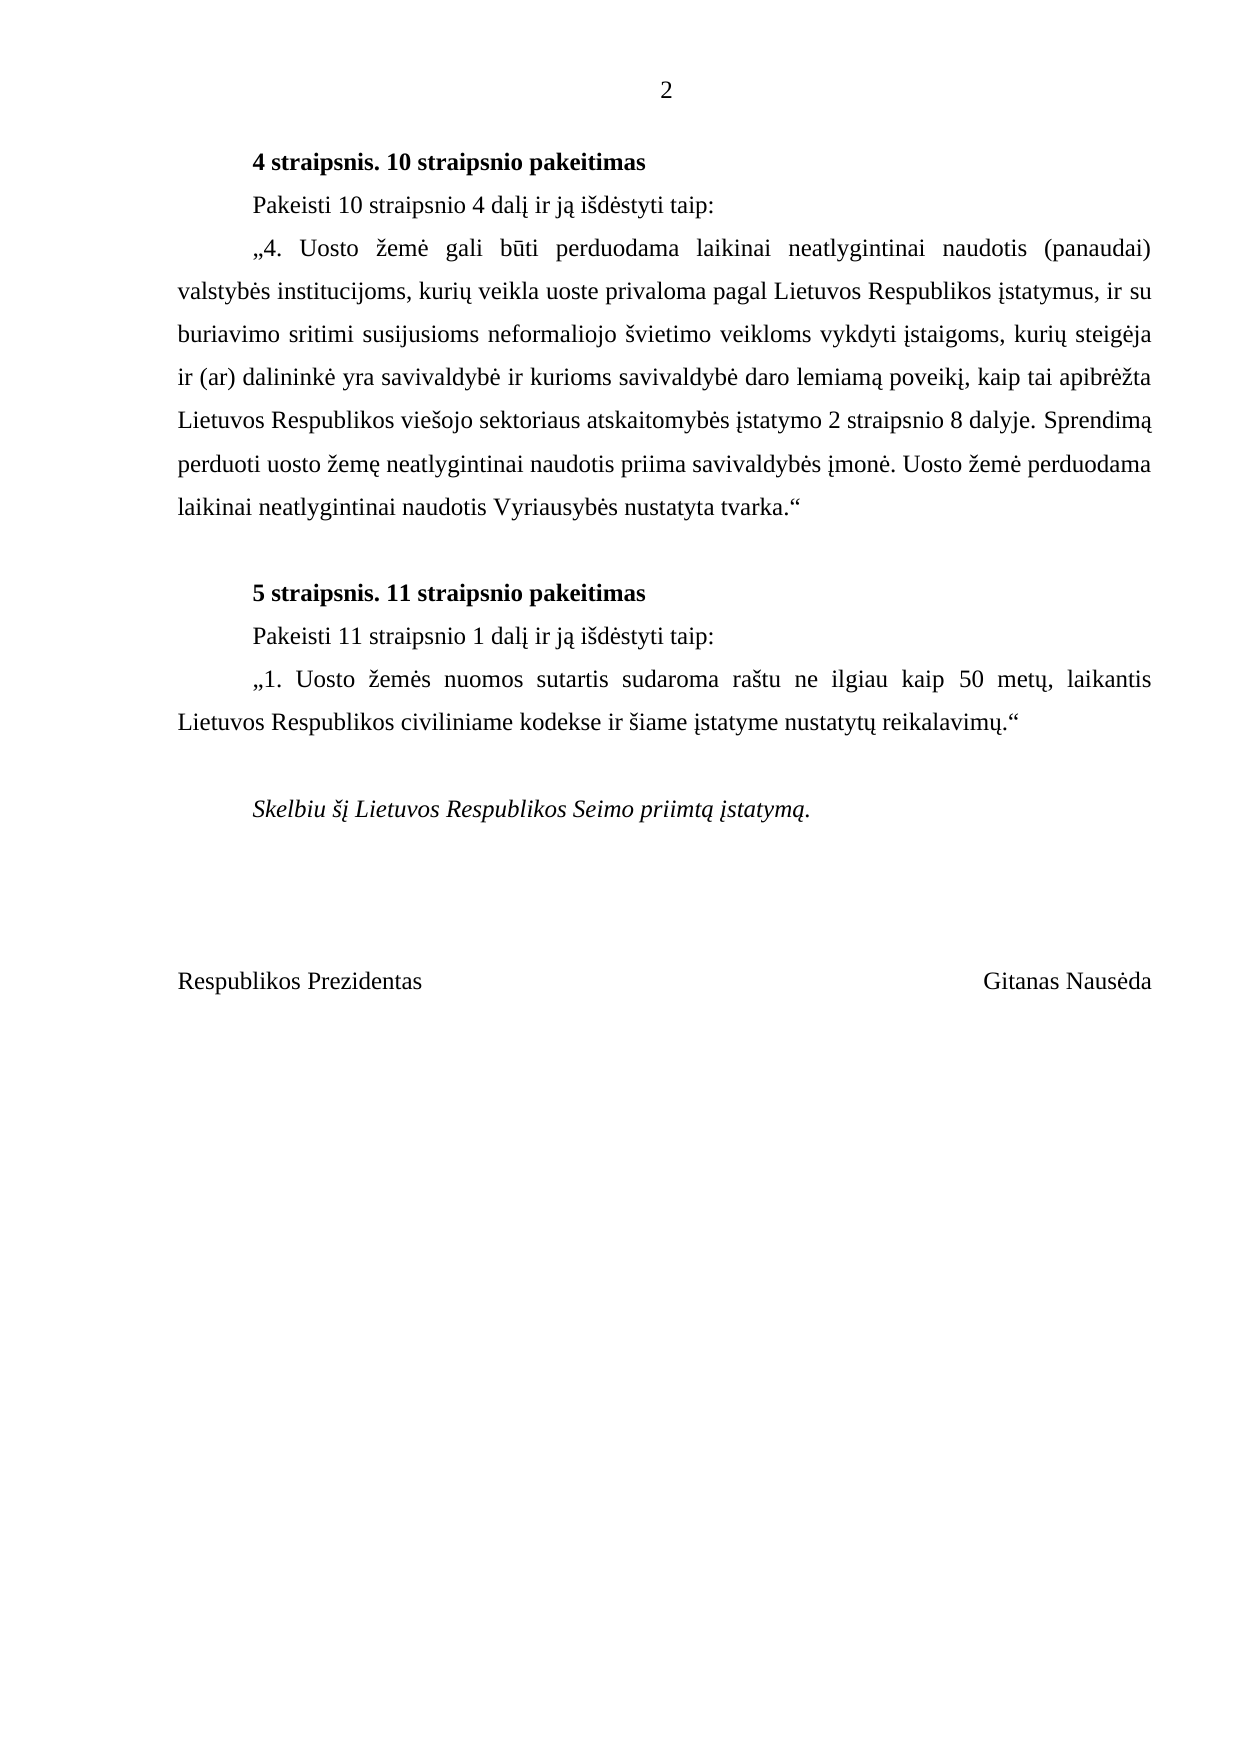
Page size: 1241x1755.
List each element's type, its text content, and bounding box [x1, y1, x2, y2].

text „1. Uosto žemės nuomos sutartis sudaroma raštu ne ilgiau kaip 50 metų, laikantis Lietuvos Respublikos civiliniame kodekse ir šiame įstatyme nustatytų reikalavimų.“ [177, 664, 1152, 736]
text Skelbiu šį Lietuvos Respublikos Seimo priimtą įstatymą. [177, 794, 1152, 822]
text 5 straipsnis. 11 straipsnio pakeitimas [177, 578, 1152, 607]
text Respublikos Prezidentas Gitanas Nausėda [177, 966, 1152, 995]
text „4. Uosto žemė gali būti perduodama laikinai neatlygintinai naudotis (panaudai) valstybės institucijoms, kurių veikla uoste privaloma pagal Lietuvos Respublikos įstatymus, ir su buriavimo sritimi susijusioms neformaliojo švietimo veikloms vykdyti įstaigoms, kurių steigėja ir (ar) dalininkė yra savivaldybė ir kurioms savivaldybė daro lemiamą poveikį, kaip tai apibrėžta Lietuvos Respublikos viešojo sektoriaus atskaitomybės įstatymo 2 straipsnio 8 dalyje. Sprendimą perduoti uosto žemę neatlygintinai naudotis priima savivaldybės įmonė. Uosto žemė perduodama laikinai neatlygintinai naudotis Vyriausybės nustatyta tvarka.“ [177, 233, 1152, 521]
text Pakeisti 10 straipsnio 4 dalį ir ją išdėstyti taip: [177, 190, 1152, 219]
text 4 straipsnis. 10 straipsnio pakeitimas [177, 147, 1152, 176]
text Pakeisti 11 straipsnio 1 dalį ir ją išdėstyti taip: [177, 621, 1152, 650]
